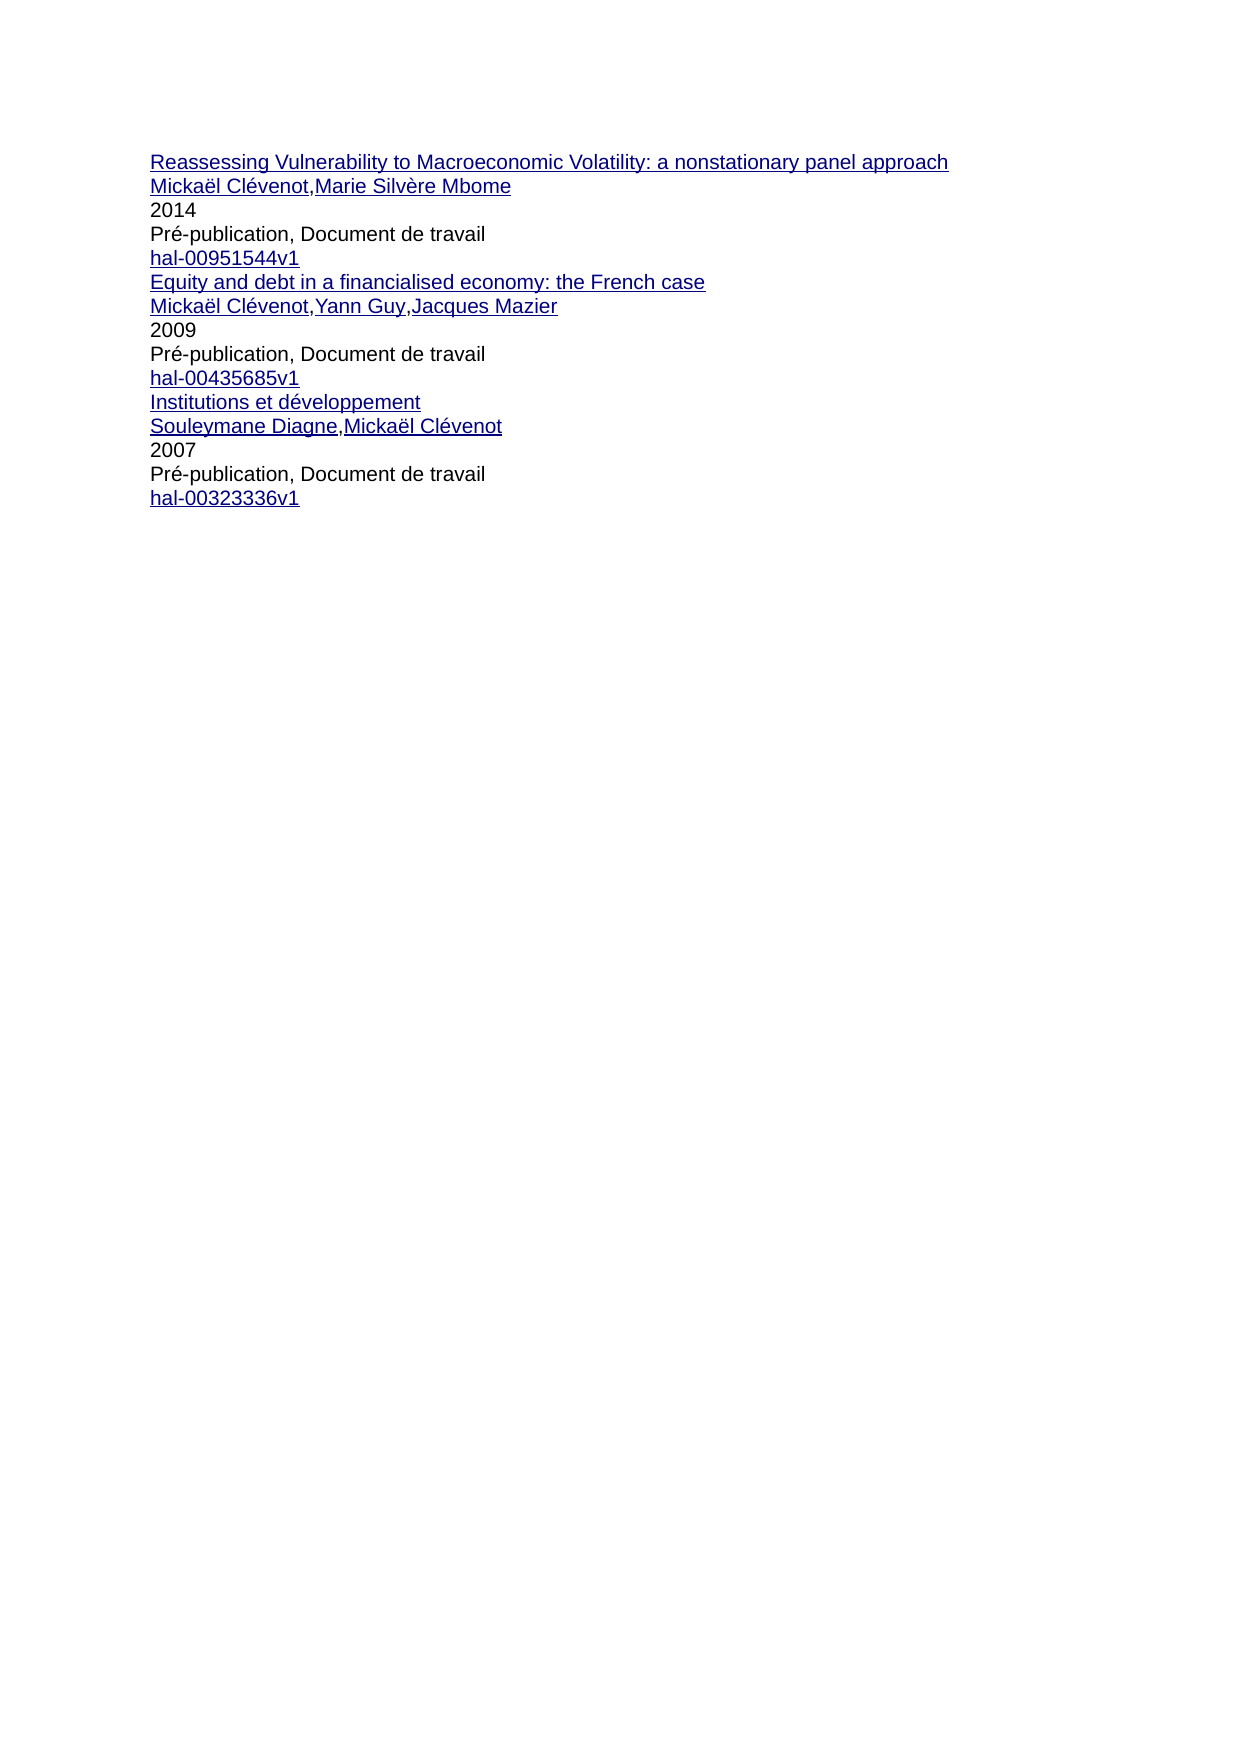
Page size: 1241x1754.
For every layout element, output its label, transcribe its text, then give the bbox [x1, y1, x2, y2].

table_cell Equity and debt in a financialised economy: the French case Mickaël Clévenot,Yann Guy,Jacques Mazier 2009 Pré-publication, Document de travail hal-00435685v1 [150, 270, 1090, 389]
table_cell Institutions et développement Souleymane Diagne,Mickaël Clévenot 2007 Pré-publication, Document de travail hal-00323336v1 [150, 390, 1090, 509]
table_cell Reassessing Vulnerability to Macroeconomic Volatility: a nonstationary panel approach Mickaël Clévenot,Marie Silvère Mbome 2014 Pré-publication, Document de travail hal-00951544v1 [150, 150, 1090, 270]
